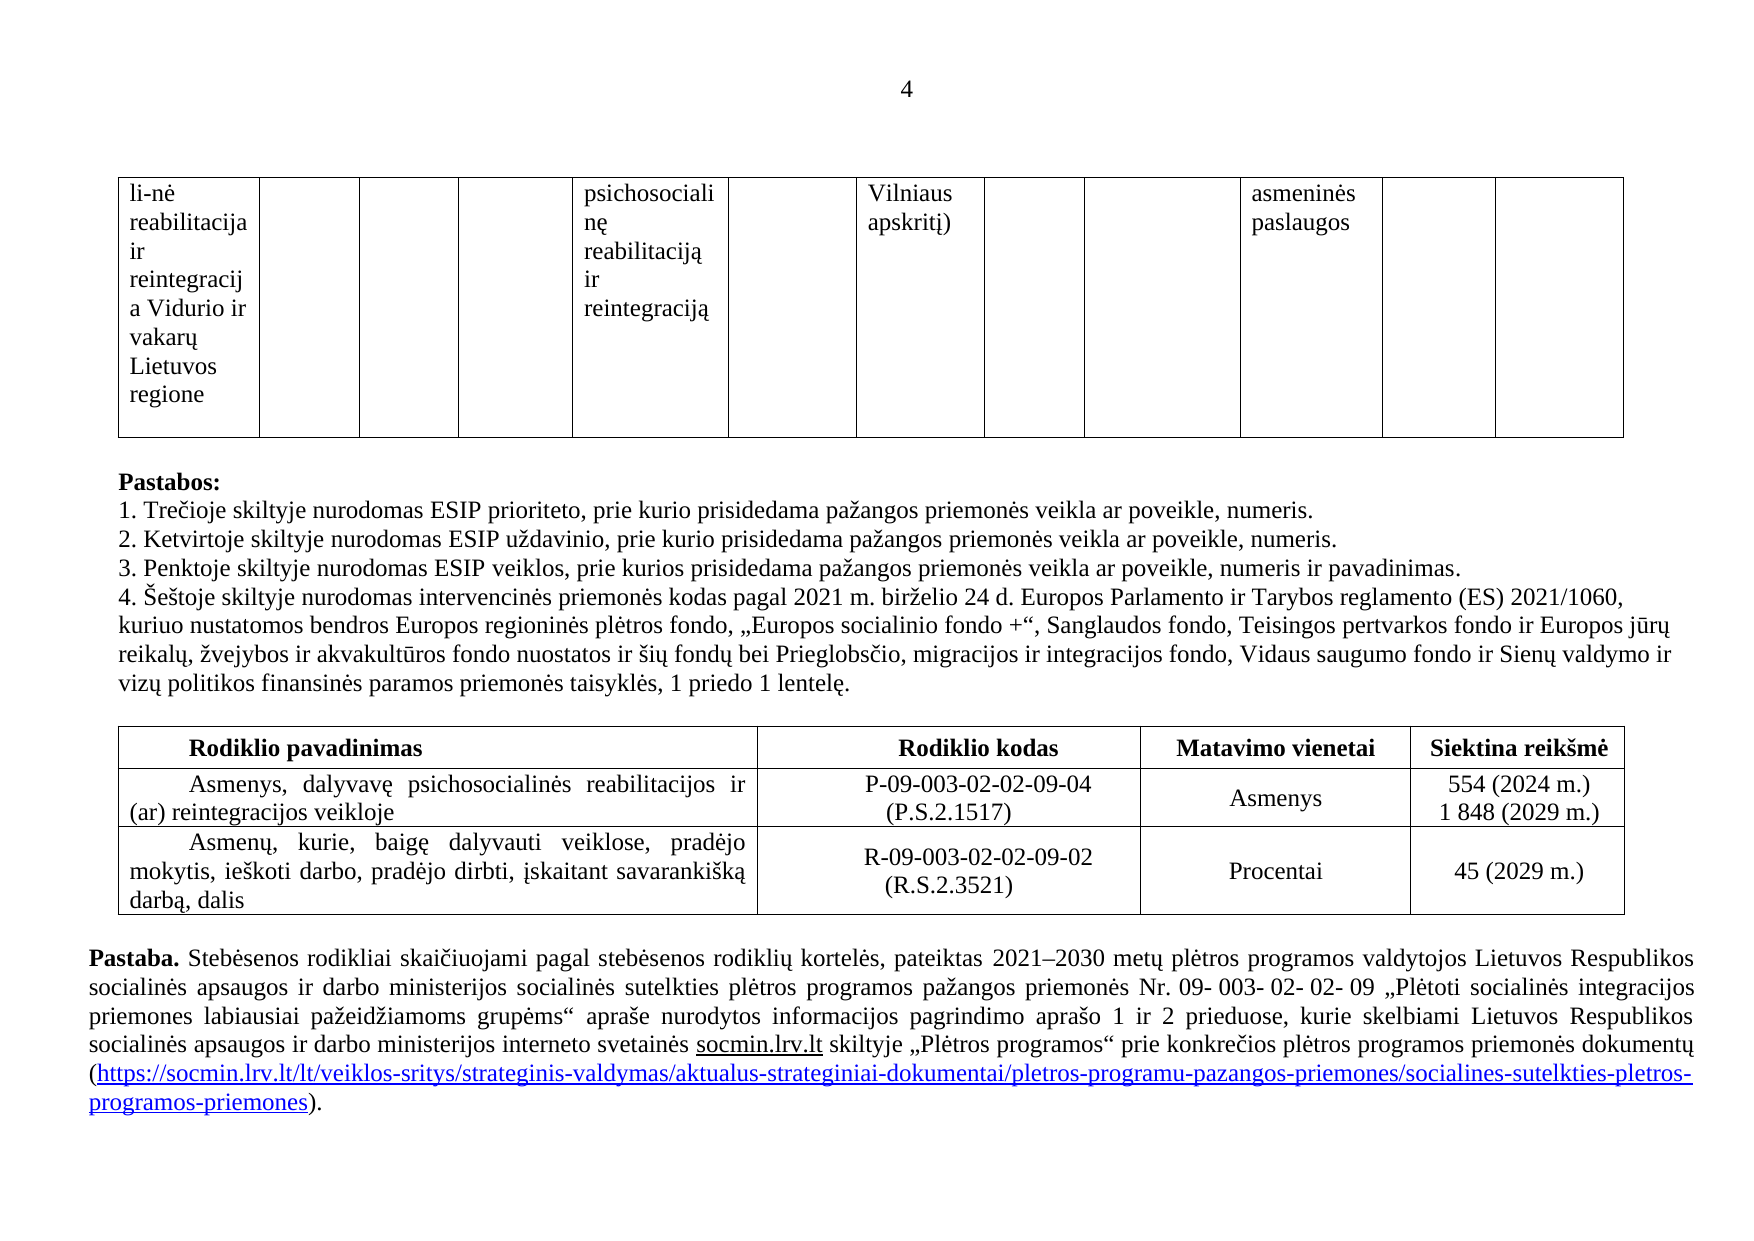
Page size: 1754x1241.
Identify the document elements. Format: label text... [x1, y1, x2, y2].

table_cell [1496, 178, 1623, 437]
table_cell 45 (2029 m.) [1411, 827, 1624, 913]
table_cell Vilniaus apskritį) [857, 178, 984, 437]
table_cell [1085, 178, 1240, 437]
table_cell [1383, 178, 1495, 437]
text 2. Ketvirtoje skiltyje nurodomas ESIP uždavinio, prie kurio prisidedama pažangos priemonės veikla ar poveikle, numeris. [118, 524, 1695, 553]
table_cell [459, 178, 572, 437]
table_cell Procentai [1141, 827, 1410, 913]
text Pastabos: [118, 467, 1695, 496]
text Pastaba. Stebėsenos rodikliai skaičiuojami pagal stebėsenos rodiklių kortelės, pateiktas 2021–2030 metų plėtros programos valdytojos Lietuvos Respublikos socialinės apsaugos ir darbo ministerijos socialinės sutelkties plėtros programos pažangos priemonės Nr. 09- 003- 02- 02- 09 „Plėtoti socialinės integracijos priemones labiausiai pažeidžiamoms grupėms“ apraše nurodytos informacijos pagrindimo aprašo 1 ir 2 prieduose, kurie skelbiami Lietuvos Respublikos socialinės apsaugos ir darbo ministerijos interneto svetainės socmin.lrv.lt skiltyje „Plėtros programos“ prie konkrečios plėtros programos priemonės dokumentų (https://socmin.lrv.lt/lt/veiklos-sritys/strateginis-valdymas/aktualus-strateginiai-dokumentai/pletros-programu-pazangos-priemones/socialines-sutelkties-pletros-programos-priemones). [88, 943, 1695, 1116]
table_cell P-09-003-02-02-09-04 (P.S.2.1517) [758, 769, 1140, 826]
table_cell [260, 178, 359, 437]
table_header Siektina reikšmė [1411, 727, 1624, 768]
table_cell 554 (2024 m.) 1 848 (2029 m.) [1411, 769, 1624, 826]
text 4. Šeštoje skiltyje nurodomas intervencinės priemonės kodas pagal 2021 m. birželio 24 d. Europos Parlamento ir Tarybos reglamento (ES) 2021/1060, kuriuo nustatomos bendros Europos regioninės plėtros fondo, „Europos socialinio fondo +“, Sanglaudos fondo, Teisingos pertvarkos fondo ir Europos jūrų reikalų, žvejybos ir akvakultūros fondo nuostatos ir šių fondų bei Prieglobsčio, migracijos ir integracijos fondo, Vidaus saugumo fondo ir Sienų valdymo ir vizų politikos finansinės paramos priemonės taisyklės, 1 priedo 1 lentelę. [118, 582, 1695, 697]
table_cell asmeninės paslaugos [1241, 178, 1382, 437]
table_cell Asmenų, kurie, baigę dalyvauti veiklose, pradėjo mokytis, ieškoti darbo, pradėjo dirbti, įskaitant savarankišką darbą, dalis [119, 827, 757, 913]
text 1. Trečioje skiltyje nurodomas ESIP prioriteto, prie kurio prisidedama pažangos priemonės veikla ar poveikle, numeris. [118, 496, 1695, 524]
table_cell [360, 178, 458, 437]
table_cell Asmenys [1141, 769, 1410, 826]
table_cell [729, 178, 856, 437]
table_header Matavimo vienetai [1141, 727, 1410, 768]
text 3. Penktoje skiltyje nurodomas ESIP veiklos, prie kurios prisidedama pažangos priemonės veikla ar poveikle, numeris ir pavadinimas. [118, 553, 1695, 582]
table_cell li-nė reabilitacija ir reintegracija Vidurio ir vakarų Lietuvos regione [119, 178, 259, 437]
table_cell Asmenys, dalyvavę psichosocialinės reabilitacijos ir (ar) reintegracijos veikloje [119, 769, 757, 826]
table_cell R-09-003-02-02-09-02 (R.S.2.3521) [758, 827, 1140, 913]
table_header Rodiklio pavadinimas [119, 727, 757, 768]
table_cell psichosocialinę reabilitaciją ir reintegraciją [573, 178, 728, 437]
table_cell [985, 178, 1084, 437]
table_header Rodiklio kodas [758, 727, 1140, 768]
